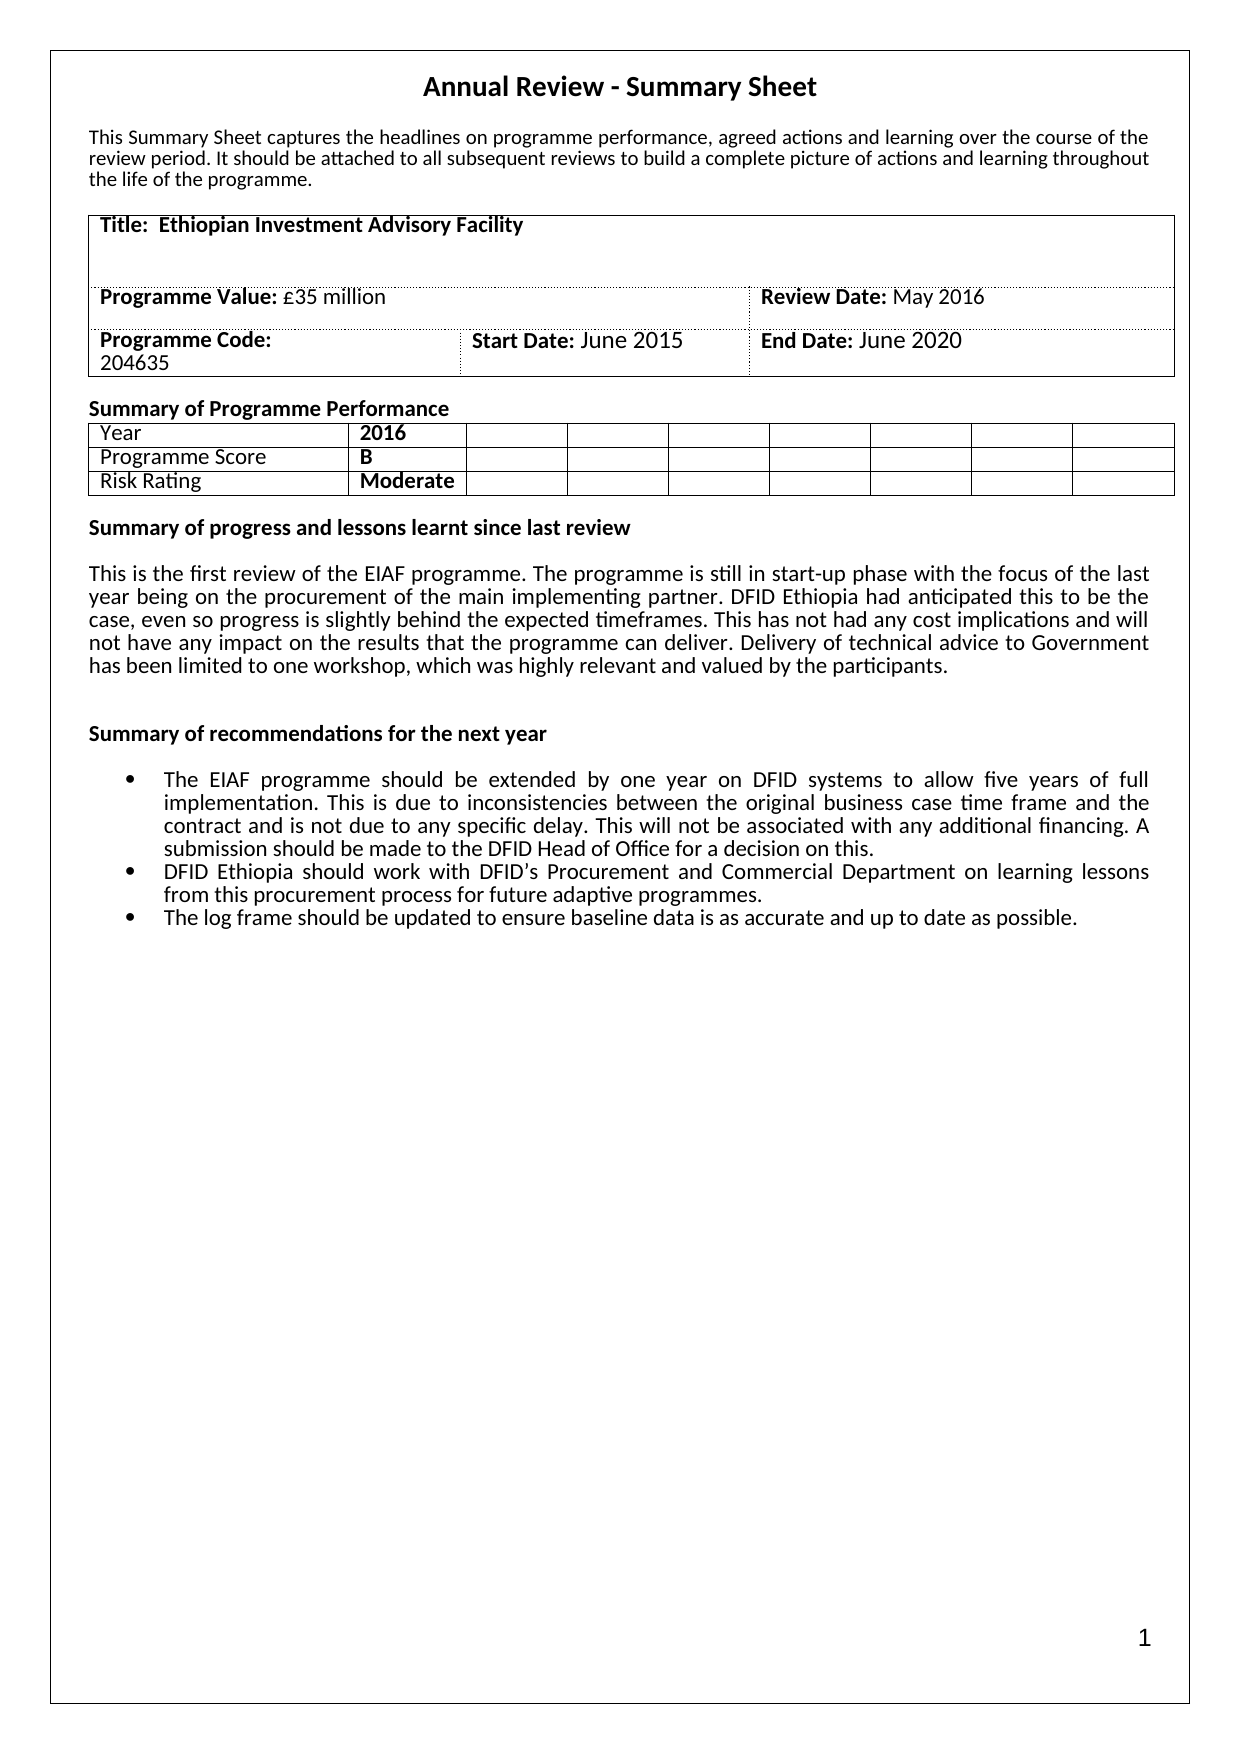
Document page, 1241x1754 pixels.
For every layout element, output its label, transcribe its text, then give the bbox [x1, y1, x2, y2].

table_cell Moderate [349, 472, 466, 494]
table_cell End Date: June 2020 [750, 329, 1174, 376]
list DFID Ethiopia should work with DFID’s Procurement and Commercial Department on learning lessons from this procurement process for future adaptive programmes. [126, 862, 1152, 908]
table_cell [770, 448, 870, 471]
text This Summary Sheet captures the headlines on programme performance, agreed actions and learning over the course of the review period. It should be attached to all subsequent reviews to build a complete picture of actions and learning throughout the life of the programme. [89, 129, 1152, 192]
table_header [669, 424, 769, 447]
list The log frame should be updated to ensure baseline data is as accurate and up to date as possible. [126, 908, 1152, 931]
text Annual Review - Summary Sheet [89, 75, 1152, 104]
text Summary of Programme Performance [89, 400, 1152, 423]
table_cell [669, 448, 769, 471]
table_cell [1073, 472, 1174, 494]
table_header [871, 424, 971, 447]
table_cell Risk Rating [89, 472, 348, 494]
table_cell [871, 472, 971, 494]
table_cell Start Date: June 2015 [461, 329, 749, 376]
table_cell B [349, 448, 466, 471]
table_cell [467, 472, 567, 494]
text This is the first review of the EIAF programme. The programme is still in start-up phase with the focus of the last year being on the procurement of the main implementing partner. DFID Ethiopia had anticipated this to be the case, even so progress is slightly behind the expected timeframes. This has not had any cost implications and will not have any impact on the results that the programme can deliver. Delivery of technical advice to Government has been limited to one workshop, which was highly relevant and valued by the participants. [89, 564, 1152, 679]
table_cell Review Date: May 2016 [750, 286, 1174, 329]
table_header [972, 424, 1072, 447]
table_cell [669, 472, 769, 494]
table_header [1073, 424, 1174, 447]
text Summary of recommendations for the next year [89, 725, 1152, 748]
table_cell [467, 448, 567, 471]
table_cell [770, 472, 870, 494]
table_header Title: Ethiopian Investment Advisory Facility [89, 216, 1174, 286]
text Summary of progress and lessons learnt since last review [89, 518, 1152, 541]
list The EIAF programme should be extended by one year on DFID systems to allow five years of full implementation. This is due to inconsistencies between the original business case time frame and the contract and is not due to any specific delay. This will not be associated with any additional financing. A submission should be made to the DFID Head of Office for a decision on this. [126, 771, 1152, 862]
table_cell Programme Value: £35 million [89, 286, 749, 329]
table_header [467, 424, 567, 447]
table_header [568, 424, 668, 447]
table_cell [972, 472, 1072, 494]
table_cell Programme Score [89, 448, 348, 471]
table_cell [871, 448, 971, 471]
table_header 2016 [349, 424, 466, 447]
table_header Year [89, 424, 348, 447]
table_cell [1073, 448, 1174, 471]
table_cell [568, 472, 668, 494]
table_cell [568, 448, 668, 471]
table_cell Programme Code: 204635 [89, 329, 461, 376]
table_header [770, 424, 870, 447]
table_cell [972, 448, 1072, 471]
